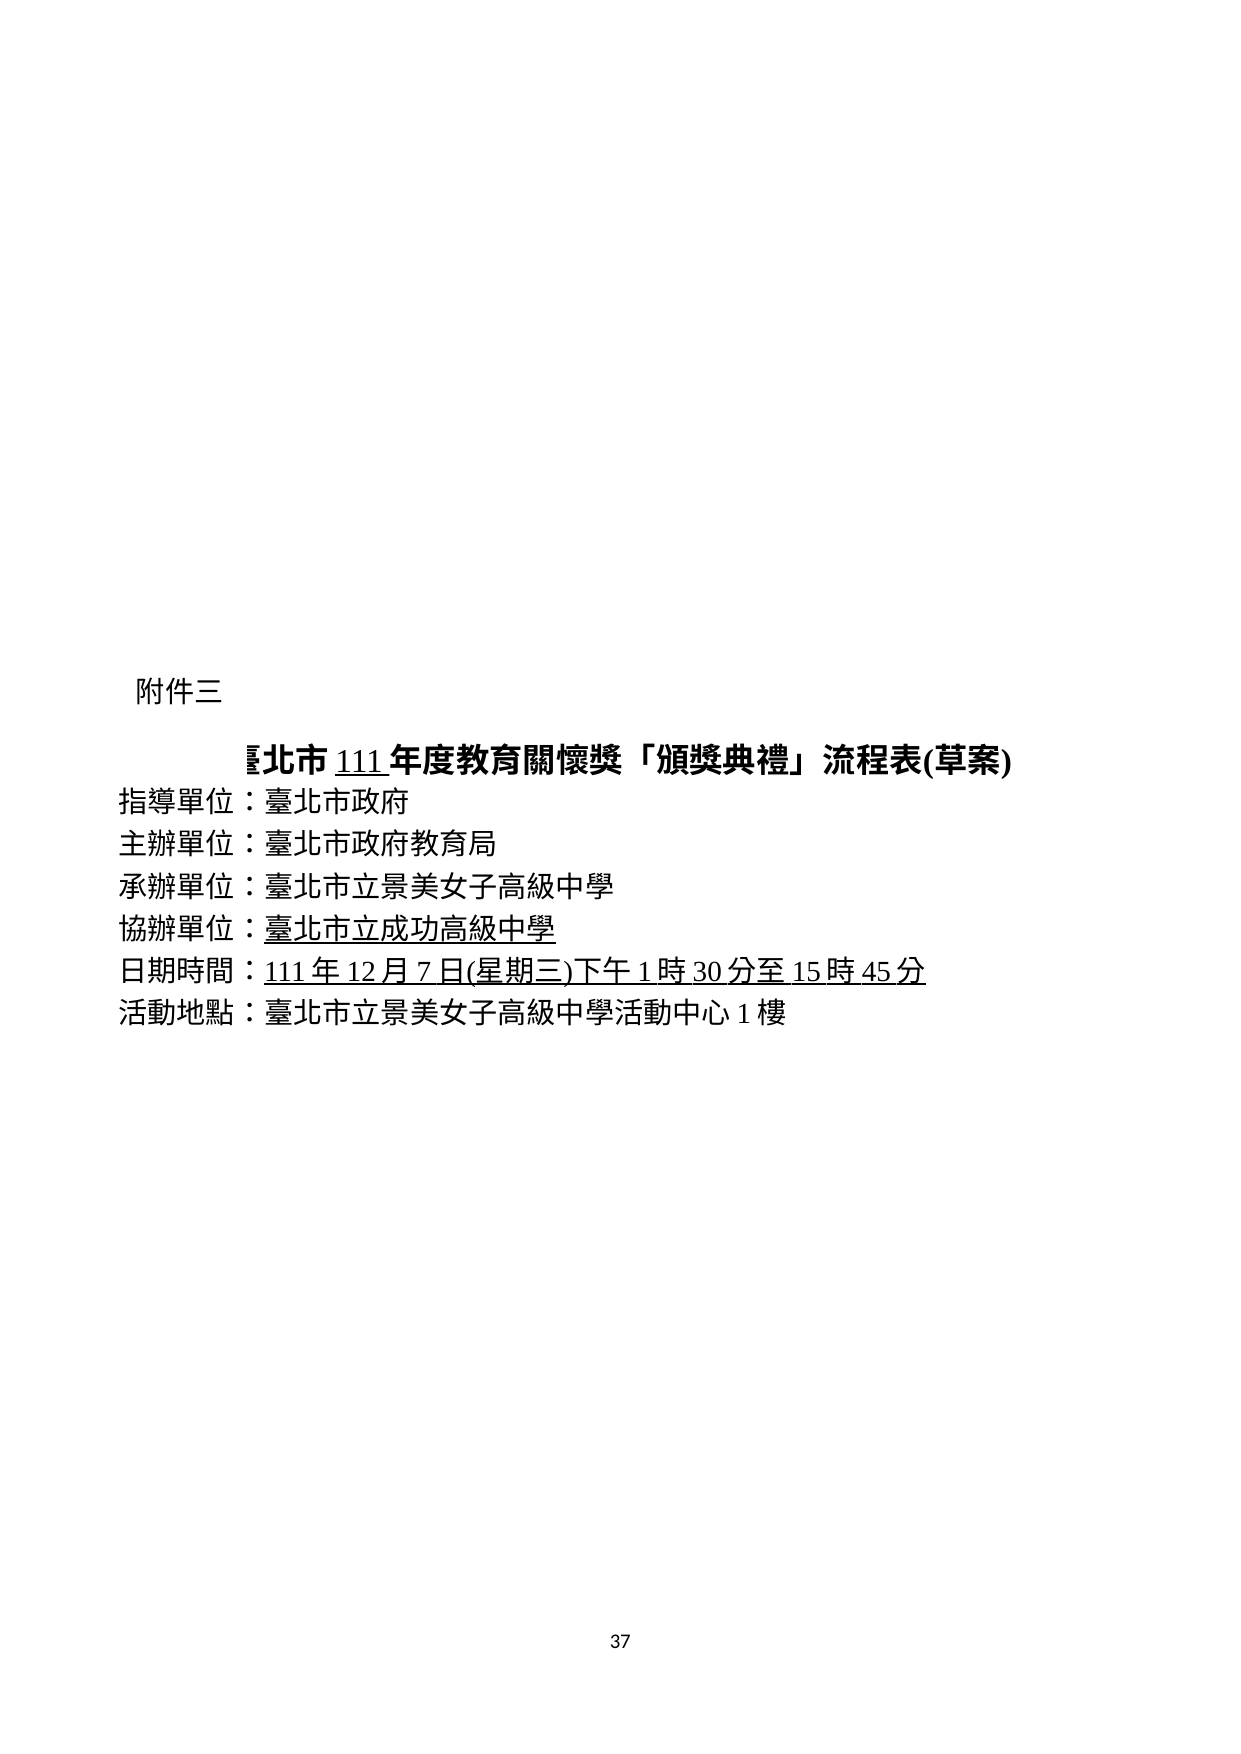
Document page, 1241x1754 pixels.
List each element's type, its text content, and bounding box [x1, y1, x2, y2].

text 主辦單位：臺北市政府教育局 [118, 821, 1122, 863]
text 附件三 [136, 668, 232, 711]
text 指導單位：臺北市政府 [118, 779, 1122, 821]
text 臺北市111年度教育關懷獎「頒獎典禮」流程表(草案) [118, 661, 1122, 783]
text 活動地點：臺北市立景美女子高級中學活動中心1樓 [118, 990, 1122, 1032]
text 協辦單位：臺北市立成功高級中學 [118, 906, 1122, 948]
text 日期時間：111年12月7日(星期三)下午1時30分至15時45分 [118, 948, 1122, 990]
text 承辦單位：臺北市立景美女子高級中學 [118, 863, 1122, 906]
